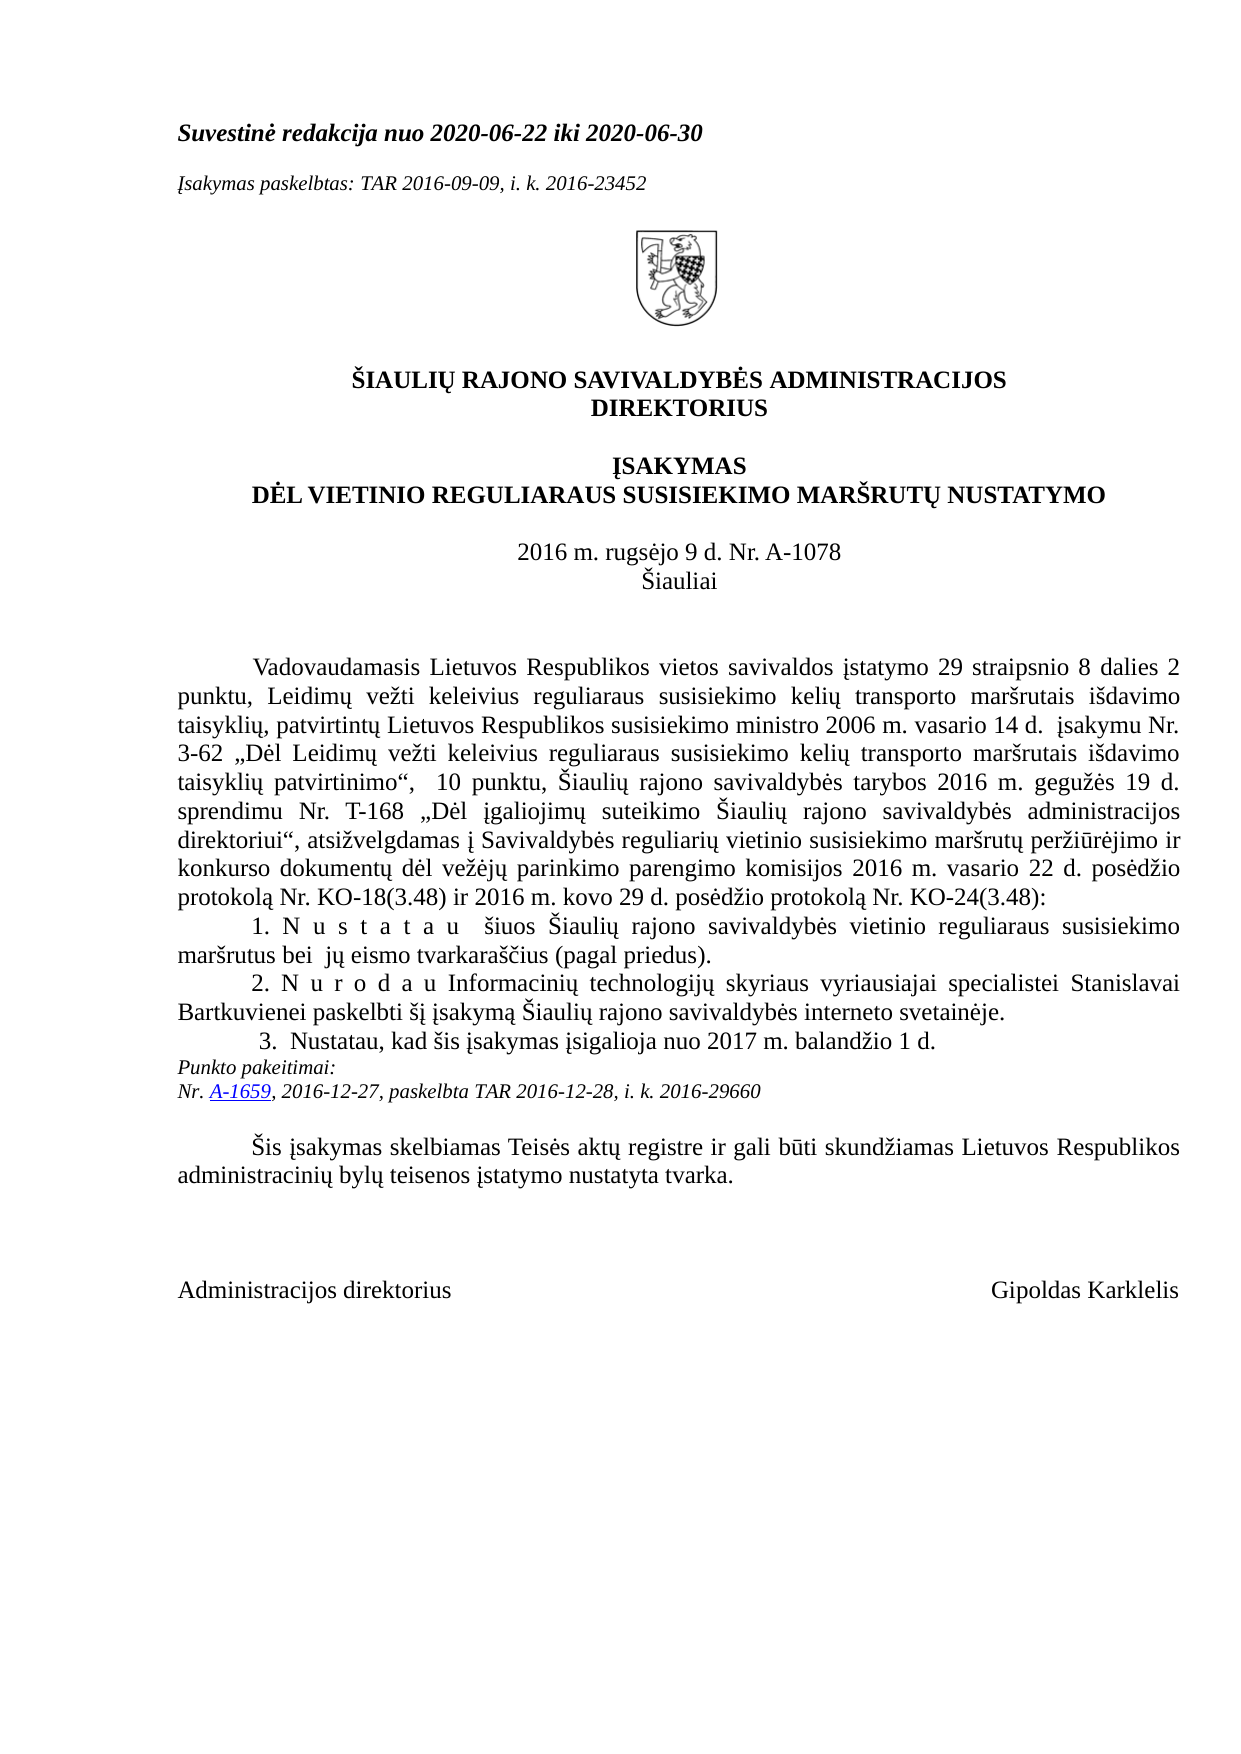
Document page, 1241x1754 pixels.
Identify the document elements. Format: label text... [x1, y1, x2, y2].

text 2016 m. rugsėjo 9 d. Nr. A-1078 [177, 537, 1181, 566]
text 2. N u r o d a u Informacinių technologijų skyriaus vyriausiajai specialistei Stanislavai Bartkuvienei paskelbti šį įsakymą Šiaulių rajono savivaldybės interneto svetainėje. [177, 968, 1181, 1026]
text Nr. A-1659, 2016-12-27, paskelbta TAR 2016-12-28, i. k. 2016-29660 [177, 1079, 1181, 1103]
text Suvestinė redakcija nuo 2020-06-22 iki 2020-06-30 [177, 118, 1181, 147]
text Vadovaudamasis Lietuvos Respublikos vietos savivaldos įstatymo 29 straipsnio 8 dalies 2 punktu, Leidimų vežti keleivius reguliaraus susisiekimo kelių transporto maršrutais išdavimo taisyklių, patvirtintų Lietuvos Respublikos susisiekimo ministro 2006 m. vasario 14 d. įsakymu Nr. 3-62 „Dėl Leidimų vežti keleivius reguliaraus susisiekimo kelių transporto maršrutais išdavimo taisyklių patvirtinimo“, 10 punktu, Šiaulių rajono savivaldybės tarybos 2016 m. gegužės 19 d. sprendimu Nr. T-168 „Dėl įgaliojimų suteikimo Šiaulių rajono savivaldybės administracijos direktoriui“, atsižvelgdamas į Savivaldybės reguliarių vietinio susisiekimo maršrutų peržiūrėjimo ir konkurso dokumentų dėl vežėjų parinkimo parengimo komisijos 2016 m. vasario 22 d. posėdžio protokolą Nr. KO-18(3.48) ir 2016 m. kovo 29 d. posėdžio protokolą Nr. KO-24(3.48): [177, 652, 1181, 911]
text Įsakymas paskelbtas: TAR 2016-09-09, i. k. 2016-23452 [177, 171, 1181, 195]
text Šiauliai [177, 566, 1181, 595]
text DIREKTORIUS [177, 393, 1181, 422]
text 1. N u s t a t a u šiuos Šiaulių rajono savivaldybės vietinio reguliaraus susisiekimo maršrutus bei jų eismo tvarkaraščius (pagal priedus). [177, 911, 1181, 968]
text Šis įsakymas skelbiamas Teisės aktų registre ir gali būti skundžiamas Lietuvos Respublikos administracinių bylų teisenos įstatymo nustatyta tvarka. [177, 1132, 1181, 1189]
text Administracijos direktorius Gipoldas Karklelis [177, 1275, 1181, 1304]
text DĖL VIETINIO REGULIARAUS SUSISIEKIMO MARŠRUTŲ NUSTATYMO [177, 480, 1181, 508]
text 3. Nustatau, kad šis įsakymas įsigalioja nuo 2017 m. balandžio 1 d. [177, 1026, 1181, 1055]
text Punkto pakeitimai: [177, 1055, 1181, 1079]
text ĮSAKYMAS [177, 451, 1181, 480]
text ŠIAULIŲ RAJONO SAVIVALDYBĖS ADMINISTRACIJOS [177, 365, 1181, 393]
